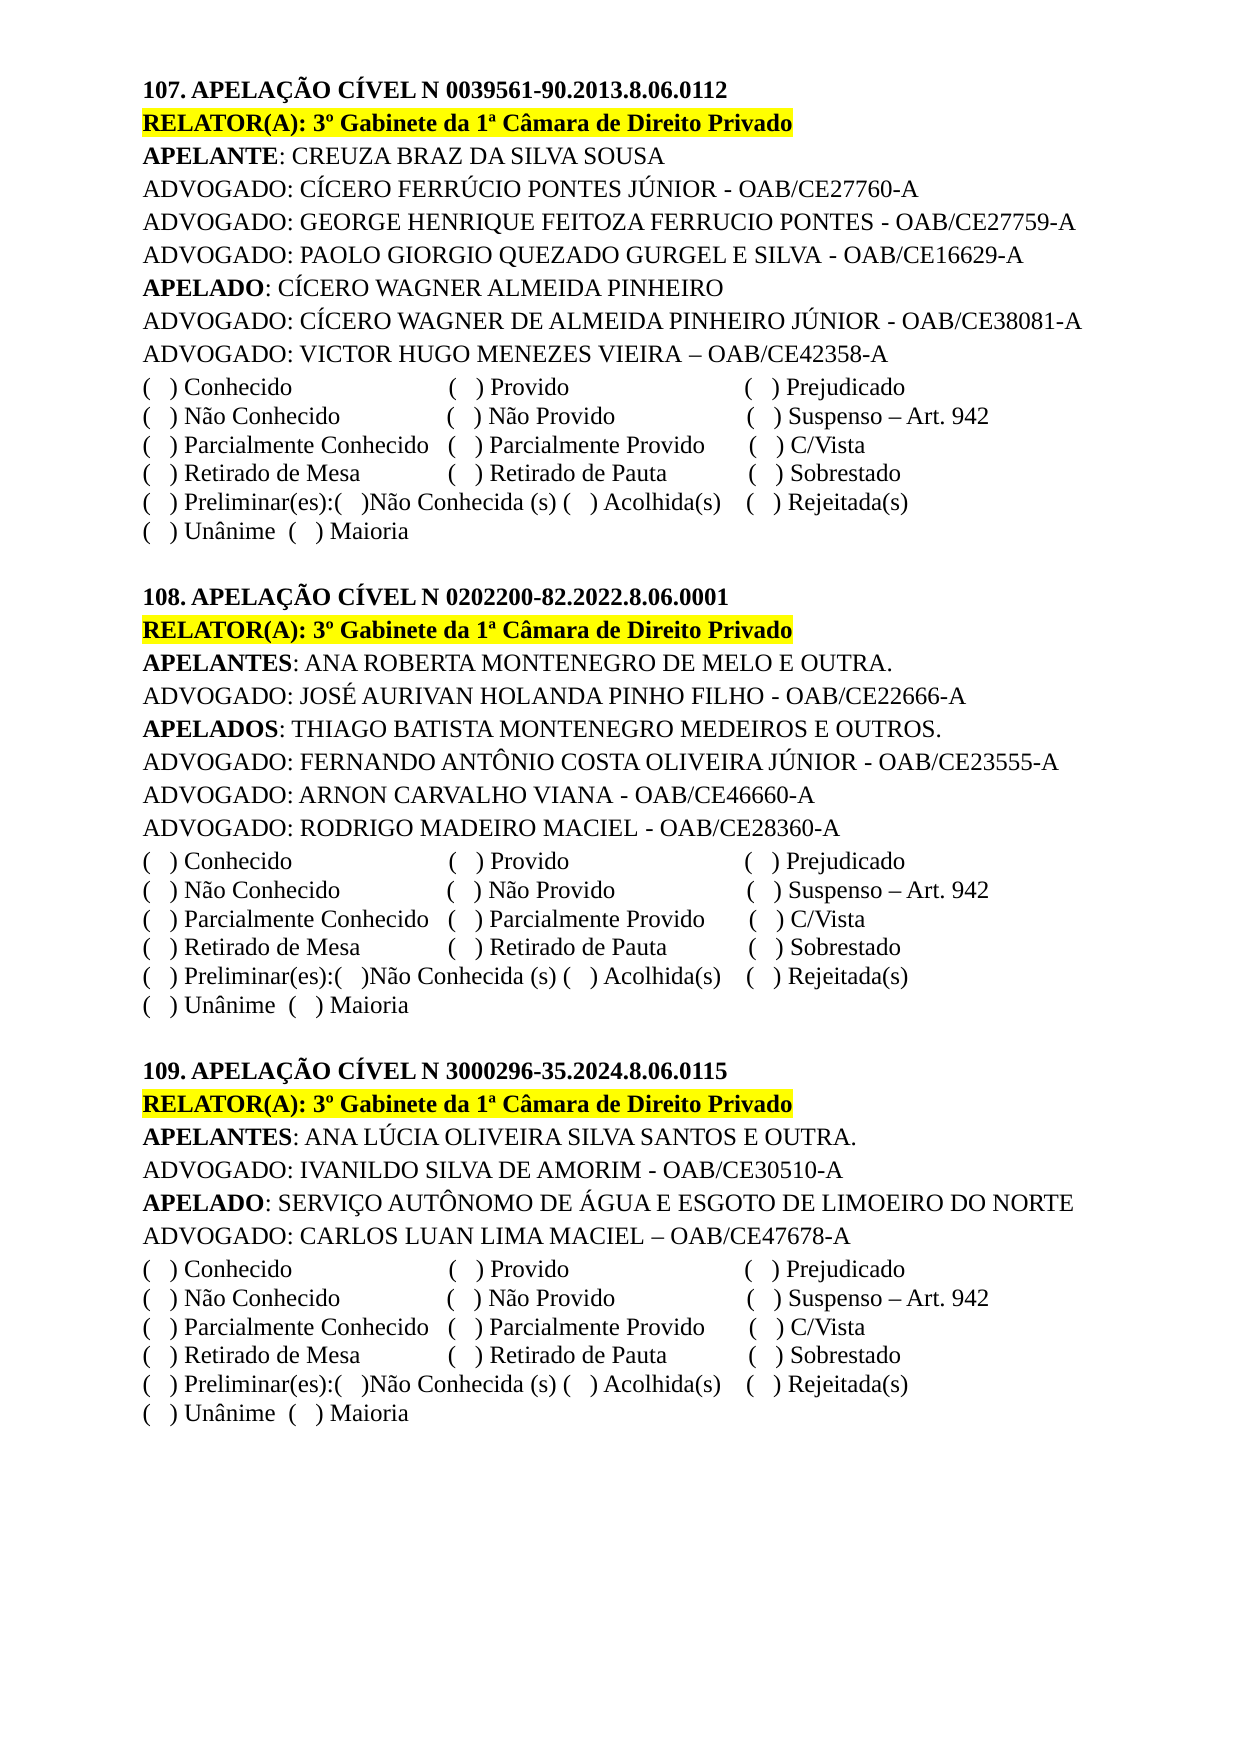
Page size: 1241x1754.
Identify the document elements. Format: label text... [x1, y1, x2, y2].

text ( ) Conhecido ( ) Provido ( ) Prejudicado [142, 372, 1141, 401]
text ( ) Não Conhecido ( ) Não Provido ( ) Suspenso – Art. 942 [142, 1283, 1158, 1312]
text 107. APELAÇÃO CÍVEL N 0039561-90.2013.8.06.0112 RELATOR(A): 3º Gabinete da 1ª Câmara de Direito Privado APELANTE: CREUZA BRAZ DA SILVA SOUSA ADVOGADO: CÍCERO FERRÚCIO PONTES JÚNIOR - OAB/CE27760-A ADVOGADO: GEORGE HENRIQUE FEITOZA FERRUCIO PONTES - OAB/CE27759-A ADVOGADO: PAOLO GIORGIO QUEZADO GURGEL E SILVA - OAB/CE16629-A APELADO: CÍCERO WAGNER ALMEIDA PINHEIRO ADVOGADO: CÍCERO WAGNER DE ALMEIDA PINHEIRO JÚNIOR - OAB/CE38081-A ADVOGADO: VICTOR HUGO MENEZES VIEIRA – OAB/CE42358-A [142, 75, 1141, 368]
text ( ) Preliminar(es):( )Não Conhecida (s) ( ) Acolhida(s) ( ) Rejeitada(s) [142, 1369, 1158, 1398]
text 109. APELAÇÃO CÍVEL N 3000296-35.2024.8.06.0115 RELATOR(A): 3º Gabinete da 1ª Câmara de Direito Privado APELANTES: ANA LÚCIA OLIVEIRA SILVA SANTOS E OUTRA. ADVOGADO: IVANILDO SILVA DE AMORIM - OAB/CE30510-A APELADO: SERVIÇO AUTÔNOMO DE ÁGUA E ESGOTO DE LIMOEIRO DO NORTE ADVOGADO: CARLOS LUAN LIMA MACIEL – OAB/CE47678-A [142, 1023, 1141, 1250]
text ( ) Unânime ( ) Maioria [142, 1398, 1141, 1493]
text ( ) Parcialmente Conhecido ( ) Parcialmente Provido ( ) C/Vista [142, 430, 1158, 458]
text ( ) Preliminar(es):( )Não Conhecida (s) ( ) Acolhida(s) ( ) Rejeitada(s) [142, 487, 1158, 516]
text ( ) Unânime ( ) Maioria 108. APELAÇÃO CÍVEL N 0202200-82.2022.8.06.0001 RELATOR(A): 3º Gabinete da 1ª Câmara de Direito Privado APELANTES: ANA ROBERTA MONTENEGRO DE MELO E OUTRA. ADVOGADO: JOSÉ AURIVAN HOLANDA PINHO FILHO - OAB/CE22666-A APELADOS: THIAGO BATISTA MONTENEGRO MEDEIROS E OUTROS. ADVOGADO: FERNANDO ANTÔNIO COSTA OLIVEIRA JÚNIOR - OAB/CE23555-A ADVOGADO: ARNON CARVALHO VIANA - OAB/CE46660-A ADVOGADO: RODRIGO MADEIRO MACIEL - OAB/CE28360-A [142, 516, 1141, 842]
text ( ) Conhecido ( ) Provido ( ) Prejudicado [142, 846, 1141, 875]
text ( ) Não Conhecido ( ) Não Provido ( ) Suspenso – Art. 942 [142, 875, 1158, 904]
text ( ) Retirado de Mesa ( ) Retirado de Pauta ( ) Sobrestado [142, 1340, 1158, 1369]
text ( ) Não Conhecido ( ) Não Provido ( ) Suspenso – Art. 942 [142, 401, 1158, 430]
text ( ) Conhecido ( ) Provido ( ) Prejudicado [142, 1254, 1141, 1283]
text ( ) Unânime ( ) Maioria [142, 990, 1141, 1019]
text ( ) Parcialmente Conhecido ( ) Parcialmente Provido ( ) C/Vista [142, 1312, 1158, 1340]
text ( ) Retirado de Mesa ( ) Retirado de Pauta ( ) Sobrestado [142, 932, 1158, 961]
text ( ) Preliminar(es):( )Não Conhecida (s) ( ) Acolhida(s) ( ) Rejeitada(s) [142, 961, 1158, 990]
text ( ) Parcialmente Conhecido ( ) Parcialmente Provido ( ) C/Vista [142, 904, 1158, 932]
text ( ) Retirado de Mesa ( ) Retirado de Pauta ( ) Sobrestado [142, 458, 1158, 487]
